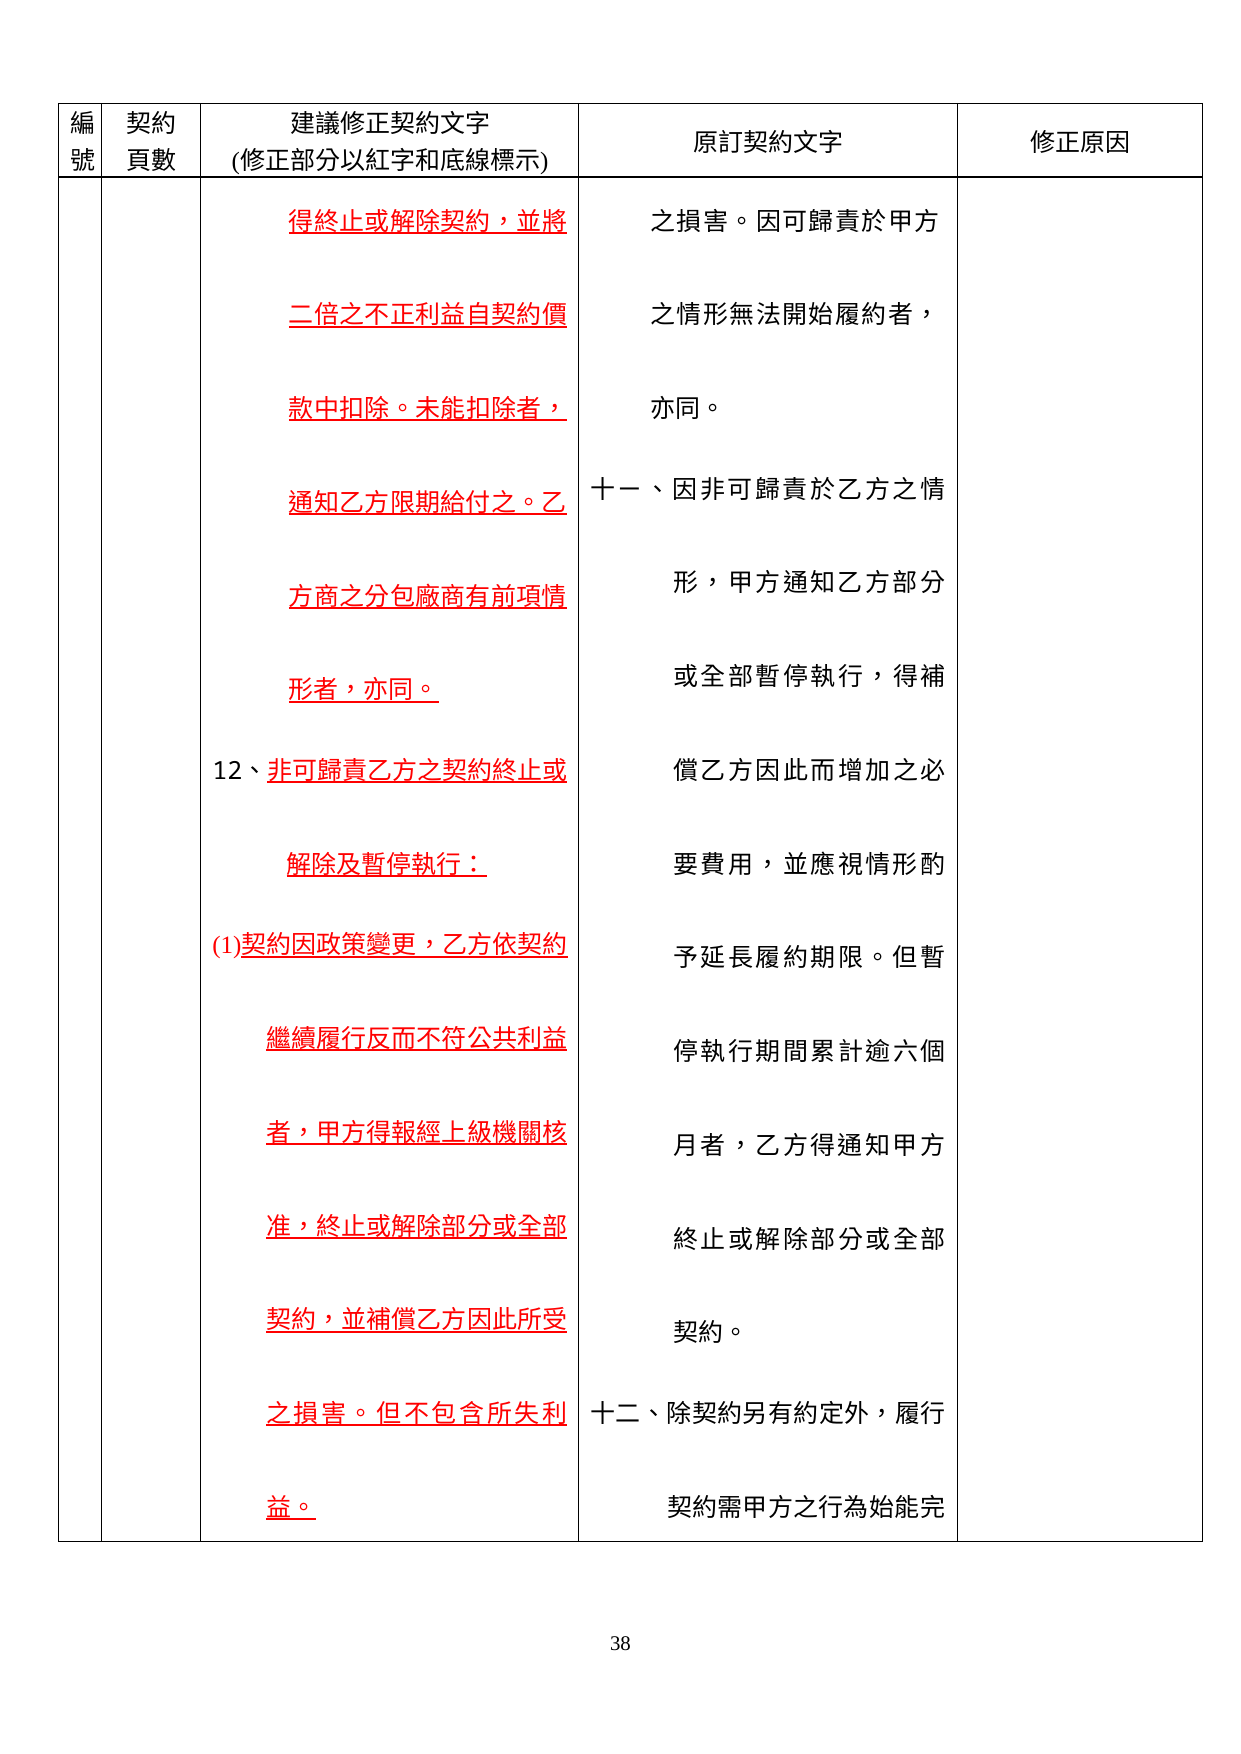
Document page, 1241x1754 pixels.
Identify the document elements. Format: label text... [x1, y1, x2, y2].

table_cell 第17條第4-22款 四、甲方未依前款規定通知乙方終止或解除契約者，乙方仍應依契約規定繼續履約。 五、契約經依前款規定或因可歸責於乙方之事由致終止或解除者，甲方得依其所認定之適當方式，自行或洽其他廠商完成被終止或解除之契約；其所增加之費用及損失，由乙方負擔。無洽其廠商完成之必要者，得扣減或追償契約價金，不發還保證金。甲方有損失者亦同。 六、契約因政策變更，乙方依契約繼續履行反而不符公共利益者，甲方得報經上級機關核准，終止或解除部分或全部契約，並與乙方協議補償乙方因此所生之損失。但不包含所失利益。 七、依前款規定終止契約者，乙方於接獲甲方通知前已完成且可使用之履約標的，依契約價金給付；僅部分完成尚未能使用之履約標的，甲方得擇下列方式之一洽乙方為之： 繼續予以完成，依契約價金給付。 停止製造、供應或施作。但給付乙方已發生之製造、供應或施作費用及合理之利潤。 八、非因政策變更而有終止或解除契約必要者，準用前2款規定。 九、乙方未依契約規定履約者，甲方得隨時通知乙方部分或全部暫停執行，至情況改正後方准恢復履約。乙方不得就暫停執行請求延長履約期限或增加契約價金。 十、因可歸責於甲方之情形，甲方通知乙方部分或全部暫停執行： 致乙方未能依時履約者，乙方得依第7條第6款規定，申請展延履約期限；因此而增加之必要費用（例如但不限於管理費），由甲方負擔。 暫停執行期間累計逾＿個月（由甲方於招標時合理訂定，如未填寫，則為2個月）者，甲方應先支付已依甲方指示由甲方取得所有權之履約標的之價金。 暫停執行期間累計逾＿個月（由甲方於招標時合理訂定，如未填寫，則為6個月）者，乙方得通知甲方終止或解除部分或全部契約，並得向甲方請求賠償因契約終止或解除而生之損害。因可歸責於甲方之情形無法開始履約者，亦同。 十ㄧ、因非可歸責於乙方之情形，甲方通知乙方部分或全部暫停執行，得補償乙方因此而增加之必要費用，並應視情形酌予延長履約期限。但暫停執行期間累計逾六個月者，乙方得通知甲方終止或解除部分或全部契約。 十二、除契約另有約定外，履行契約需甲方之行為始能完成，而甲方不為其行為時，乙方得定相當期限催告甲方為之。甲方不於前述期限內為其行為者，乙方得通知甲方終止或解除契約，並得向甲方請求賠償因契約終止或解除而生之損害。 十三、因契約規定不可抗力之事由，致全部契約暫停執行，暫停執行期間持續逾＿個月（由甲方於招標時合理訂定，如未填寫，則為3個月）或累計逾＿個月（由甲方於招標時合理訂定，如未填寫，則為6個月）者，契約之一方得通知他方終止或解除契約。 十四、乙方不得對本契約採購案任何人要求、期約、收受或給予賄賂、佣金、比例金、仲介費、後謝金、回扣、餽贈、招待或其他不正利益。分包廠商亦同。違反規定者，甲方得終止或解除契約，並將2倍之不正利益自契約價款中扣除。未能扣除者，通知乙方限期給付之。 十五、本契約終止時，自終止之日起，雙方之權利義務即消滅。契約解除時，溯及契約生效日消滅。雙方並互負保密義務。 [579, 178, 957, 1541]
table_header 編號 [59, 104, 101, 176]
table_cell [59, 178, 101, 1541]
table_header 修正原因 [958, 104, 1202, 176]
table_header 建議修正契約文字 (修正部分以紅字和底線標示) [201, 104, 578, 176]
table_cell 第17條第4-22款 乙方違反政府採購法第101條第1項各款規定者，由甲方將事實及理由通知乙方，並附記未提出異議者，刊登政府採購公報。乙方之履約連帶保證廠商經甲方通知履行連帶保證責任者，亦適用前項規定。 甲方未通知乙方終止或解除契約者，乙方仍應依契約規定繼續履約。 契約經依規定或因可歸責於乙方之事由致終止或解除者，甲方得依其所認定之適當方式，自行或洽其他廠商完成被終止或解除之契約；其所增加之費用及損失，由乙方負擔。無洽其他廠商完成之必要者，得扣減或追償契約價金，不發還保證金。機關有損失者亦同。 依前款規定終止契約者，乙方於接獲甲方通知前已完成且可使用之履約標的，依契約價金給付；僅部分完成尚未能使用之履約標的，甲方得擇下列方式之一洽乙方為之： 繼續予以完成，依契約價金給付。 停止製造、供應或施作。但給付乙方已發生之製造、供應或施作費用及合理之利潤。 非因政策變更而有終止或解除契約必要者，準用前2款規定。 乙方未依契約規定履約者，甲方得隨時通知乙方部分或全部暫停執行，至情況改正後方准恢復履約。乙方不得就暫停執行請求延長履約期限或增加契約價金。 因非可歸責於乙方之情形，甲方通知乙方部分或全部暫停執行，得補償乙方因此而增加之必要費用，並應視情形酌予延長履約期限。但暫停執行期間累計逾6個月(甲方得於招標時載明其他期間)者，乙方得通知甲方終止或解除部分或全部契約。 乙方違反政府採購法第59條第1項之規定或對甲方人員或受甲方委託之乙方人員給予期約、賄賂、佣金、比例金、仲介費、後謝金、回扣、餽贈、招待或其他不正利益者，甲方得終止或解除契約，並將二倍之不正利益自契約價款中扣除。未能扣除者，通知乙方限期給付之。乙方商之分包廠商有前項情形者，亦同。 非可歸責乙方之契約終止或解除及暫停執行： 契約因政策變更，乙方依契約繼續履行反而不符公共利益者，甲方得報經上級機關核准，終止或解除部分或全部契約，並補償乙方因此所受之損害。但不包含所失利益。 依前目約定終止契約者，乙方於接獲甲方通知前已完成且可使用之履約標的，依契約價金給付；僅部分完成尚未能使用之履約標的，甲方得擇下列方式之一洽廠商為之： 繼續予以完成，依契約價金給付。 停止相關作業。但應給付乙方已完成作業之相關費用。 非因政策變更而有終止或解除契約必要者，準用前項規定。 因非可歸責於乙方之情形，甲方通知乙方部分或全部暫停執行，得補償乙方因此而增加之必要費用，並應視情形酌予延長履約期限。但暫停執行期間累計逾六個月者，乙方得通知甲方終止或解除部分或全部契約。 因可歸責於甲方之情形，甲方通知乙方部分或全部暫停執行： 致乙方未能依時履約者，乙方得依第7條第5款規定，申請展延履約期限；因此而增加之必要費用（例如但不限於管理費），由甲方負擔。 暫停執行期間累計逾＿個月（由甲方於招標時合理訂定，如未填寫，則為2個月）者，甲方應先支付已依乙方指示由甲方取得所有權之履約標的之價金。 暫停執行期間累計逾＿個月（由甲方於招標時合理訂定，如未填寫，則為6個月）者，乙方得通知甲方終止或解除部分或全部契約，並得向甲方請求賠償因契約終止或解除而生之損害。因可歸責於甲方之情形無法開始履約者，亦同。 （五）因非可歸責於乙方之事由，甲方有延遲付款之情形： 乙方得向甲方請求加計年息＿%（由甲方於招標時合理訂定，如未填寫，則依甲方簽約日中華郵政股份有限公司牌告一年期郵政定期儲金機動利率）之遲延利息。 乙方得於通知甲方＿個月後（由甲方於招標時合理訂定，如未填寫，則為1個月）暫停或減緩履約進度、依第7條第5款規定，申請展延履約期限；乙方因此增加之必要費用，由甲方負擔。 延遲付款達＿個月（由甲方於招標時合理訂定，如未填寫，則為3個月）者，乙方得通知甲方終止或解除部分或全部契約，並得向甲方請求賠償因契約終止或解除而生之損害。 甲方未依前款規定終止或解除契約者，乙方仍須依契約規定繼續履約。 契約依規定終止或解除者，甲方得依其所認定之適當方式，自行或洽其他乙方完成被終止或解除之契約；其所增加之費用，由乙方負擔。 契約因政策變更，乙方依契約繼續履行反而不符公共利益者，甲方得報經上級機關核准，終止或解除契約，並補償乙方因此所生之損失，但不包括乙方所失之利益。 如須終止或解除契約者，甲方得依契約載明之地址，向乙方郵寄解除或終止契約之通知。如無法送達者，甲方得不經解除或終止本契約之程序，即可依投標須知通知保留議約權之乙方逕行議約，續辦乙方依契約應完成之工作。 甲方員生因食用乙方供應之餐食，致發生食品中毒或其他意外事件，乙方負責人應以最短時間趕往現場及醫院，會同相關人員負責處理護送、醫療、復原等事項及一切費用，並承擔法律上之一切責任。 乙方違反採購法第65條相關規定，將本契約中應自行履行之全部或其主要部分由其他乙方代為履行，甲方得依採購法第66條規定解除契約、終止契約或沒收保證金，並得要求損害賠償。轉包廠商與得標乙方對甲方負連帶履行及賠償責任。再轉包者，亦同。 因契約規定不可抗力之事由，致全部契約暫停執行，暫停執行期間持續逾＿個月（由甲方於招標時合理訂定，如未填寫，則為3個月）或累計逾＿個月（由甲方於招標時合理訂定，如未填寫，則為6個月）者，契約之一方得通知他方終止或解除契約。 除契約另有約定外，履行契約需甲方之行為始能完成，而甲方不為其行為時，乙方得定相當期限催告甲方為之。甲方不於前述期限內為其行為者，乙方得通知甲方終止或解除契約，並得向甲方請求賠償因契約終止或解除而生之損害。 乙方不得對本契約採購案任何人要求、期約、收受或給予賄賂、佣金、比例金、仲介費、後謝金、回扣、餽贈、招待或其他不正利益。分包廠商亦同。違反規定者，甲方得終止或解除契約，並將2倍之不正利益自契約價款中扣除。未能扣除者，通知乙方限期給付之。 二十二、本契約終止時，自終止之日起，雙方之權利義務即消滅。契約解除時，溯及契約生效日消滅。雙方並互負保密義務。 [201, 178, 578, 1541]
table_header 原訂契約文字 [579, 104, 957, 176]
table_header 契約 頁數 [102, 104, 200, 176]
table_cell [958, 178, 1202, 1541]
table_cell [102, 178, 200, 1541]
